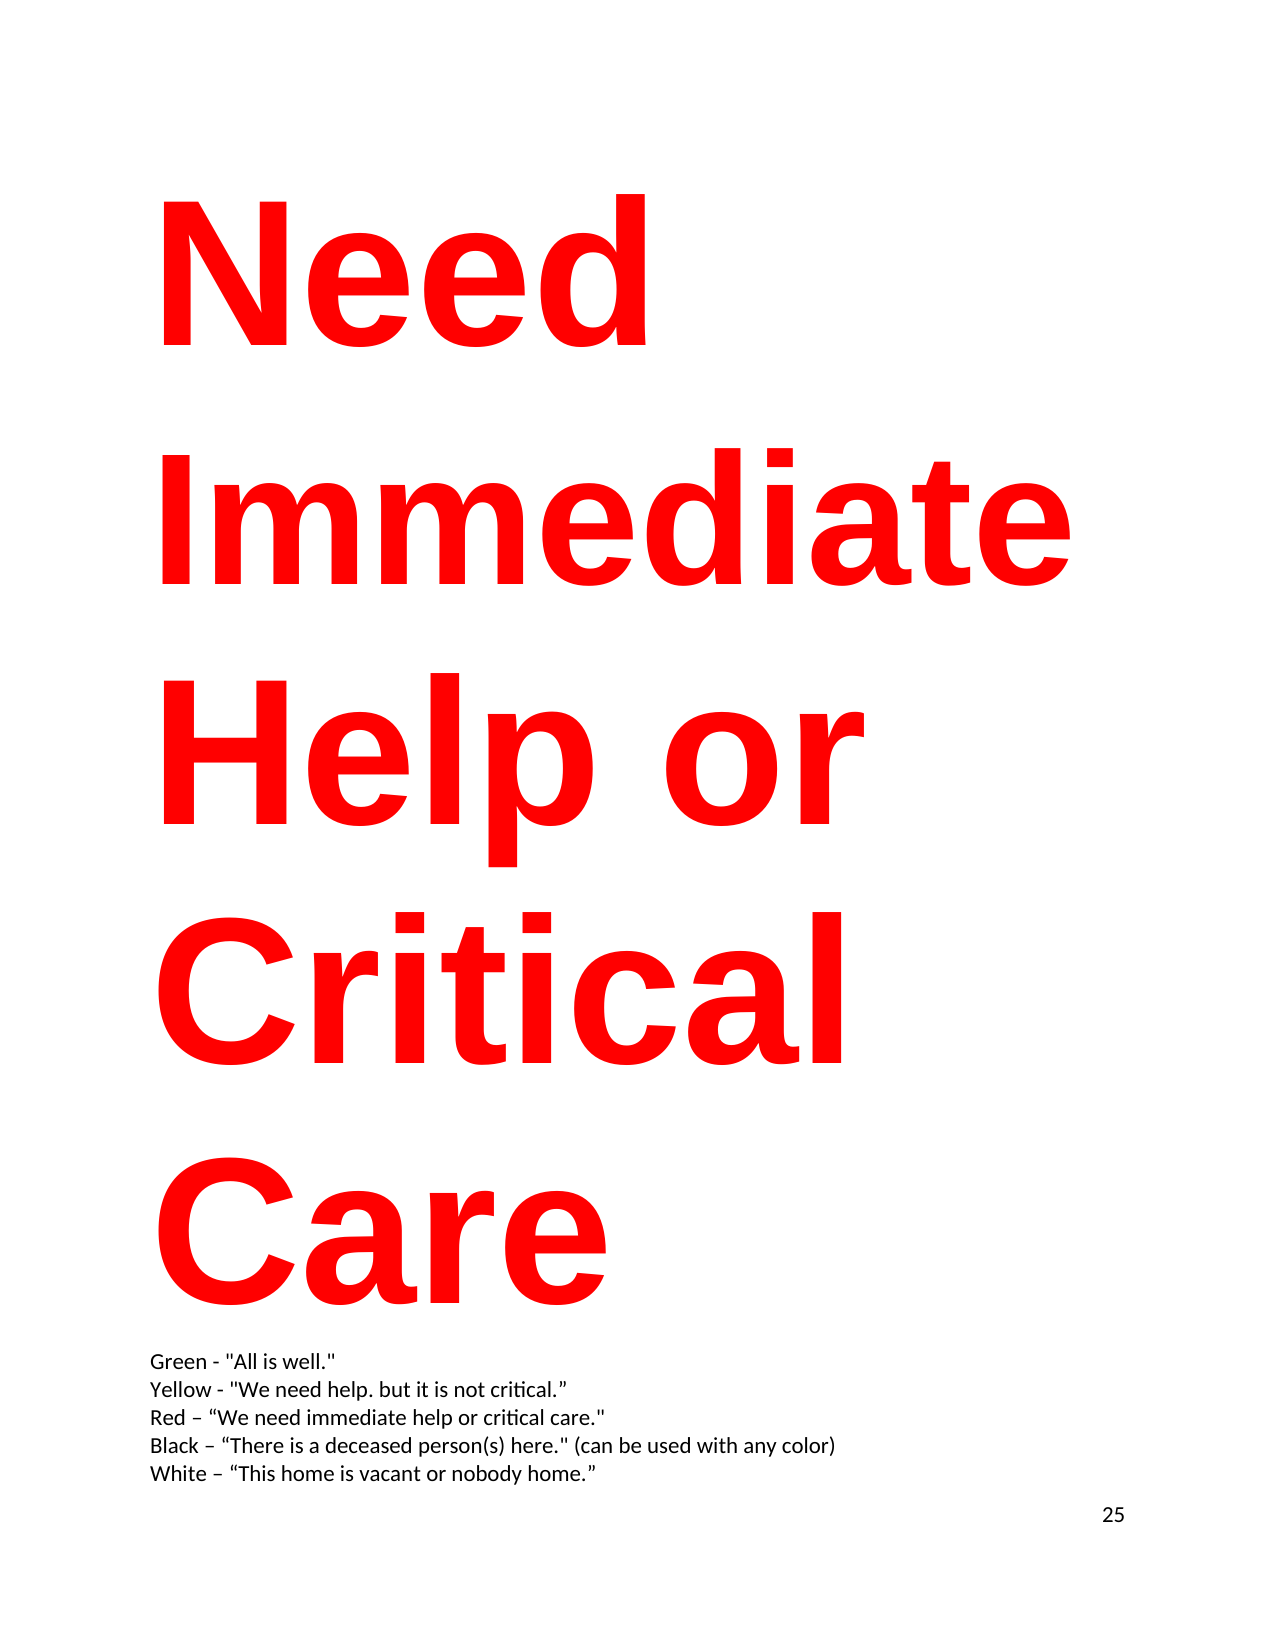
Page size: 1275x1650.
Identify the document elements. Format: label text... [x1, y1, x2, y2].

text Need Immediate Help or Critical Care [150, 149, 1125, 1347]
text Yellow - "We need help. but it is not critical.” [150, 1376, 1125, 1403]
text Red – “We need immediate help or critical care." [150, 1403, 1125, 1432]
text Black – “There is a deceased person(s) here." (can be used with any color) [150, 1432, 1125, 1459]
text White – “This home is vacant or nobody home.” [150, 1459, 1125, 1488]
text Green - "All is well." [150, 1347, 1125, 1376]
